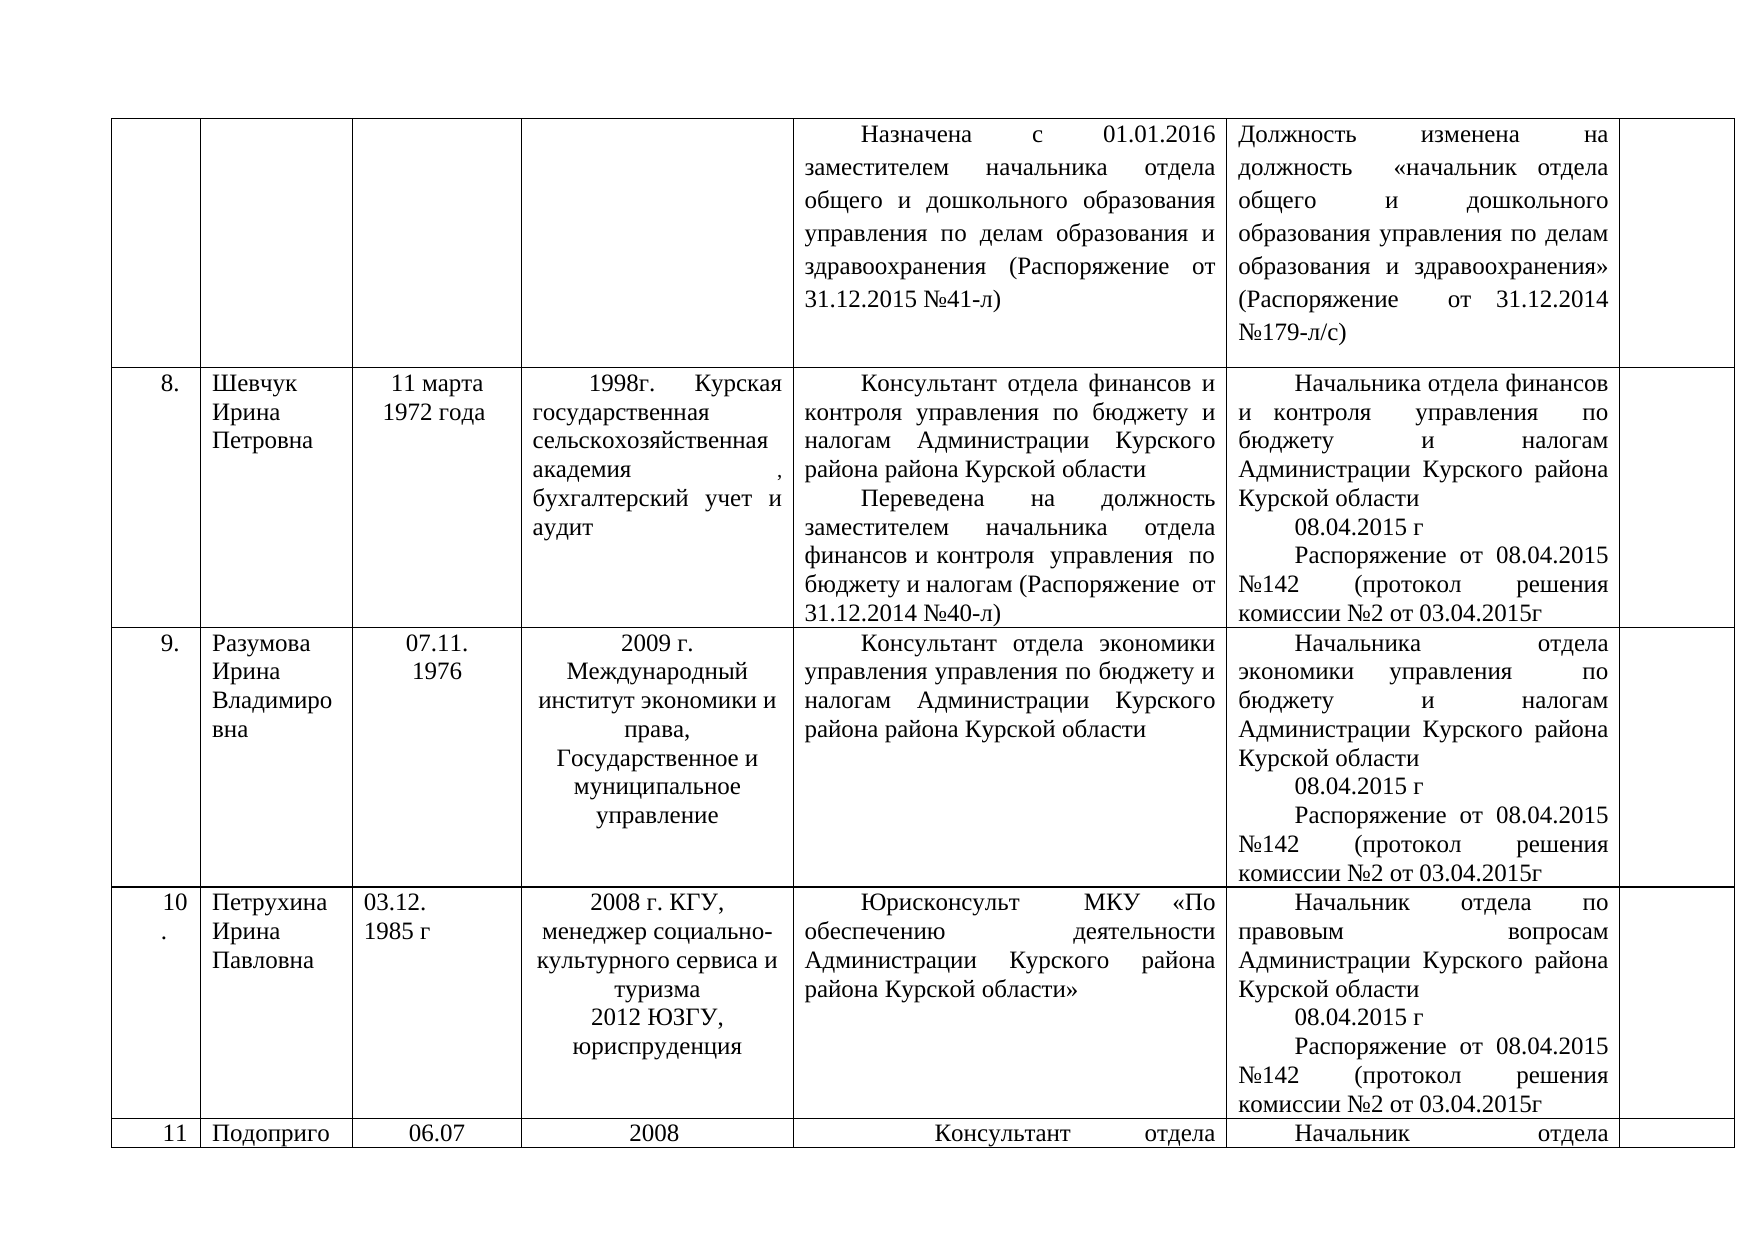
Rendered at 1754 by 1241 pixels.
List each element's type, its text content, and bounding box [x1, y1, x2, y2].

table_cell 2009 г. Международный институт экономики и права, Государственное и муниципальное управление [522, 628, 793, 886]
table_cell Разумова Ирина Владимировна [201, 628, 352, 886]
table_cell [522, 119, 793, 367]
table_cell [1620, 628, 1734, 886]
table_cell Начальника отдела финансов и контроля управления по бюджету и налогам Администрации Курского района Курской области 08.04.2015 г Распоряжение от 08.04.2015 №142 (протокол решения комиссии №2 от 03.04.2015г [1227, 368, 1619, 627]
table_cell Начальник отдела [1227, 1119, 1619, 1147]
table_cell Начальника отдела экономики управления по бюджету и налогам Администрации Курского района Курской области 08.04.2015 г Распоряжение от 08.04.2015 №142 (протокол решения комиссии №2 от 03.04.2015г [1227, 628, 1619, 886]
table_cell [1620, 1119, 1734, 1147]
table_cell [353, 119, 521, 367]
table_cell 2008 [522, 1119, 793, 1147]
table_cell Подоприго [201, 1119, 352, 1147]
table_cell 03.12. 1985 г [353, 888, 521, 1117]
table_cell [1620, 119, 1734, 367]
table_cell [112, 119, 200, 367]
table_cell 2008 г. КГУ, менеджер социально-культурного сервиса и туризма 2012 ЮЗГУ, юриспруденция [522, 888, 793, 1117]
table_cell Консультант отдела финансов и контроля управления по бюджету и налогам Администрации Курского района района Курской области Переведена на должность заместителем начальника отдела финансов и контроля управления по бюджету и налогам (Распоряжение от 31.12.2014 №40-л) [794, 368, 1226, 627]
table_cell [1620, 368, 1734, 627]
table_cell 1998г. Курская государственная сельскохозяйственная академия , бухгалтерский учет и аудит [522, 368, 793, 627]
table_cell [112, 1119, 200, 1147]
table_cell [112, 888, 200, 1117]
table_cell Начальник отдела по правовым вопросам Администрации Курского района Курской области 08.04.2015 г Распоряжение от 08.04.2015 №142 (протокол решения комиссии №2 от 03.04.2015г [1227, 888, 1619, 1117]
table_cell Шевчук Ирина Петровна [201, 368, 352, 627]
table_cell [112, 368, 200, 627]
table_cell [112, 628, 200, 886]
table_cell 07.11. 1976 [353, 628, 521, 886]
table_cell Консультант отдела экономики управления управления по бюджету и налогам Администрации Курского района района Курской области [794, 628, 1226, 886]
table_cell Юрисконсульт МКУ «По обеспечению деятельности Администрации Курского района района Курской области» [794, 888, 1226, 1117]
table_cell [1620, 888, 1734, 1117]
table_cell 06.07 [353, 1119, 521, 1147]
table_cell 11 марта 1972 года [353, 368, 521, 627]
table_cell [201, 119, 352, 367]
table_cell Консультант отдела [794, 1119, 1226, 1147]
table_cell Должность изменена на должность «начальник отдела общего и дошкольного образования управления по делам образования и здравоохранения» (Распоряжение от 31.12.2014 №179-л/с) [1227, 119, 1619, 367]
table_cell Петрухина Ирина Павловна [201, 888, 352, 1117]
table_cell Назначена с 01.01.2016 заместителем начальника отдела общего и дошкольного образования управления по делам образования и здравоохранения (Распоряжение от 31.12.2015 №41-л) [794, 119, 1226, 367]
